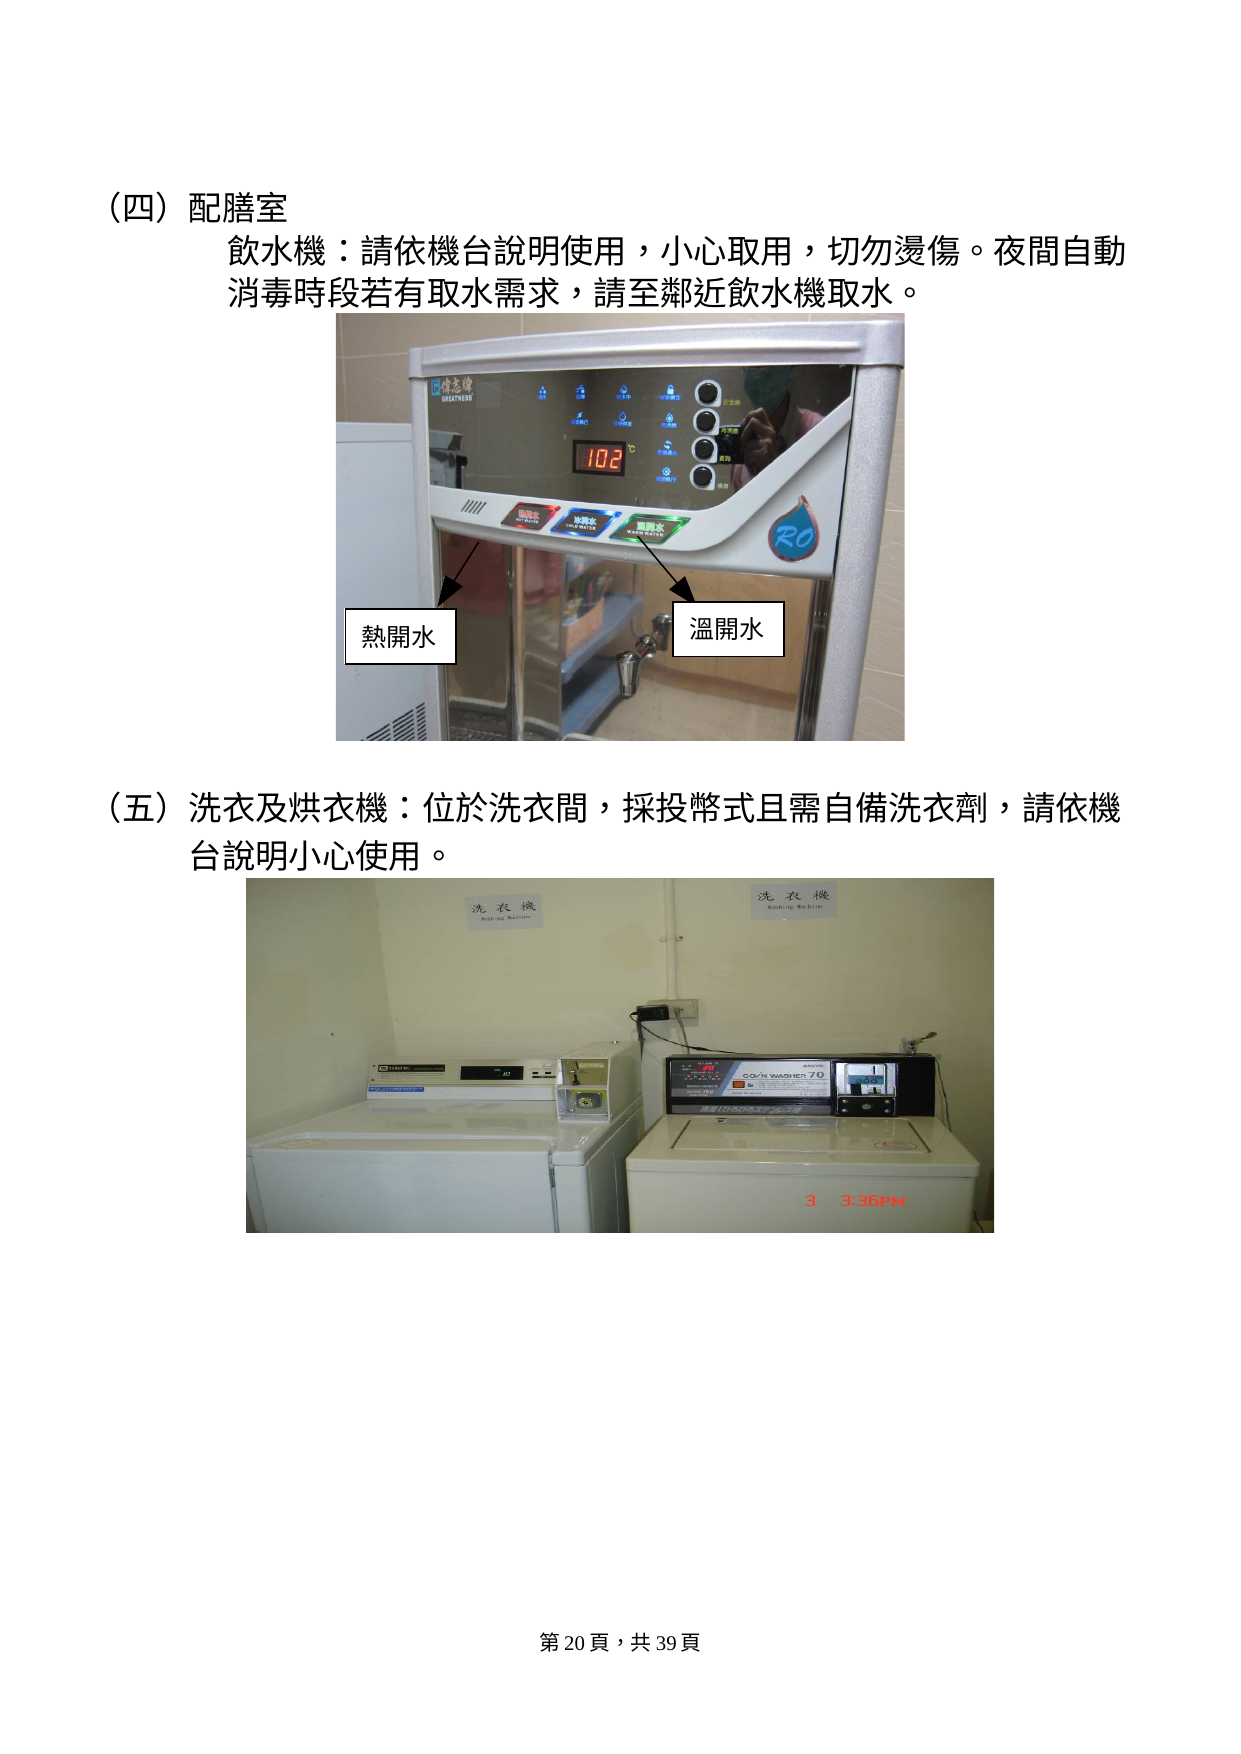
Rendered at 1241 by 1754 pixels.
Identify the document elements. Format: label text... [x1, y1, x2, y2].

text 溫開水 [689, 610, 768, 646]
text 飲水機：請依機台說明使用，小心取用，切勿燙傷。夜間自動消毒時段若有取水需求，請至鄰近飲水機取水。 [227, 230, 1152, 314]
text 熱開水 [361, 617, 440, 654]
text （四）配膳室 [89, 182, 1152, 230]
text （五）洗衣及烘衣機：位於洗衣間，採投幣式且需自備洗衣劑，請依機台說明小心使用。 [982, 782, 1152, 878]
text （五）洗衣及烘衣機：位於洗衣間，採投幣式且需自備洗衣劑，請依機台說明小心使用。 [89, 782, 253, 878]
